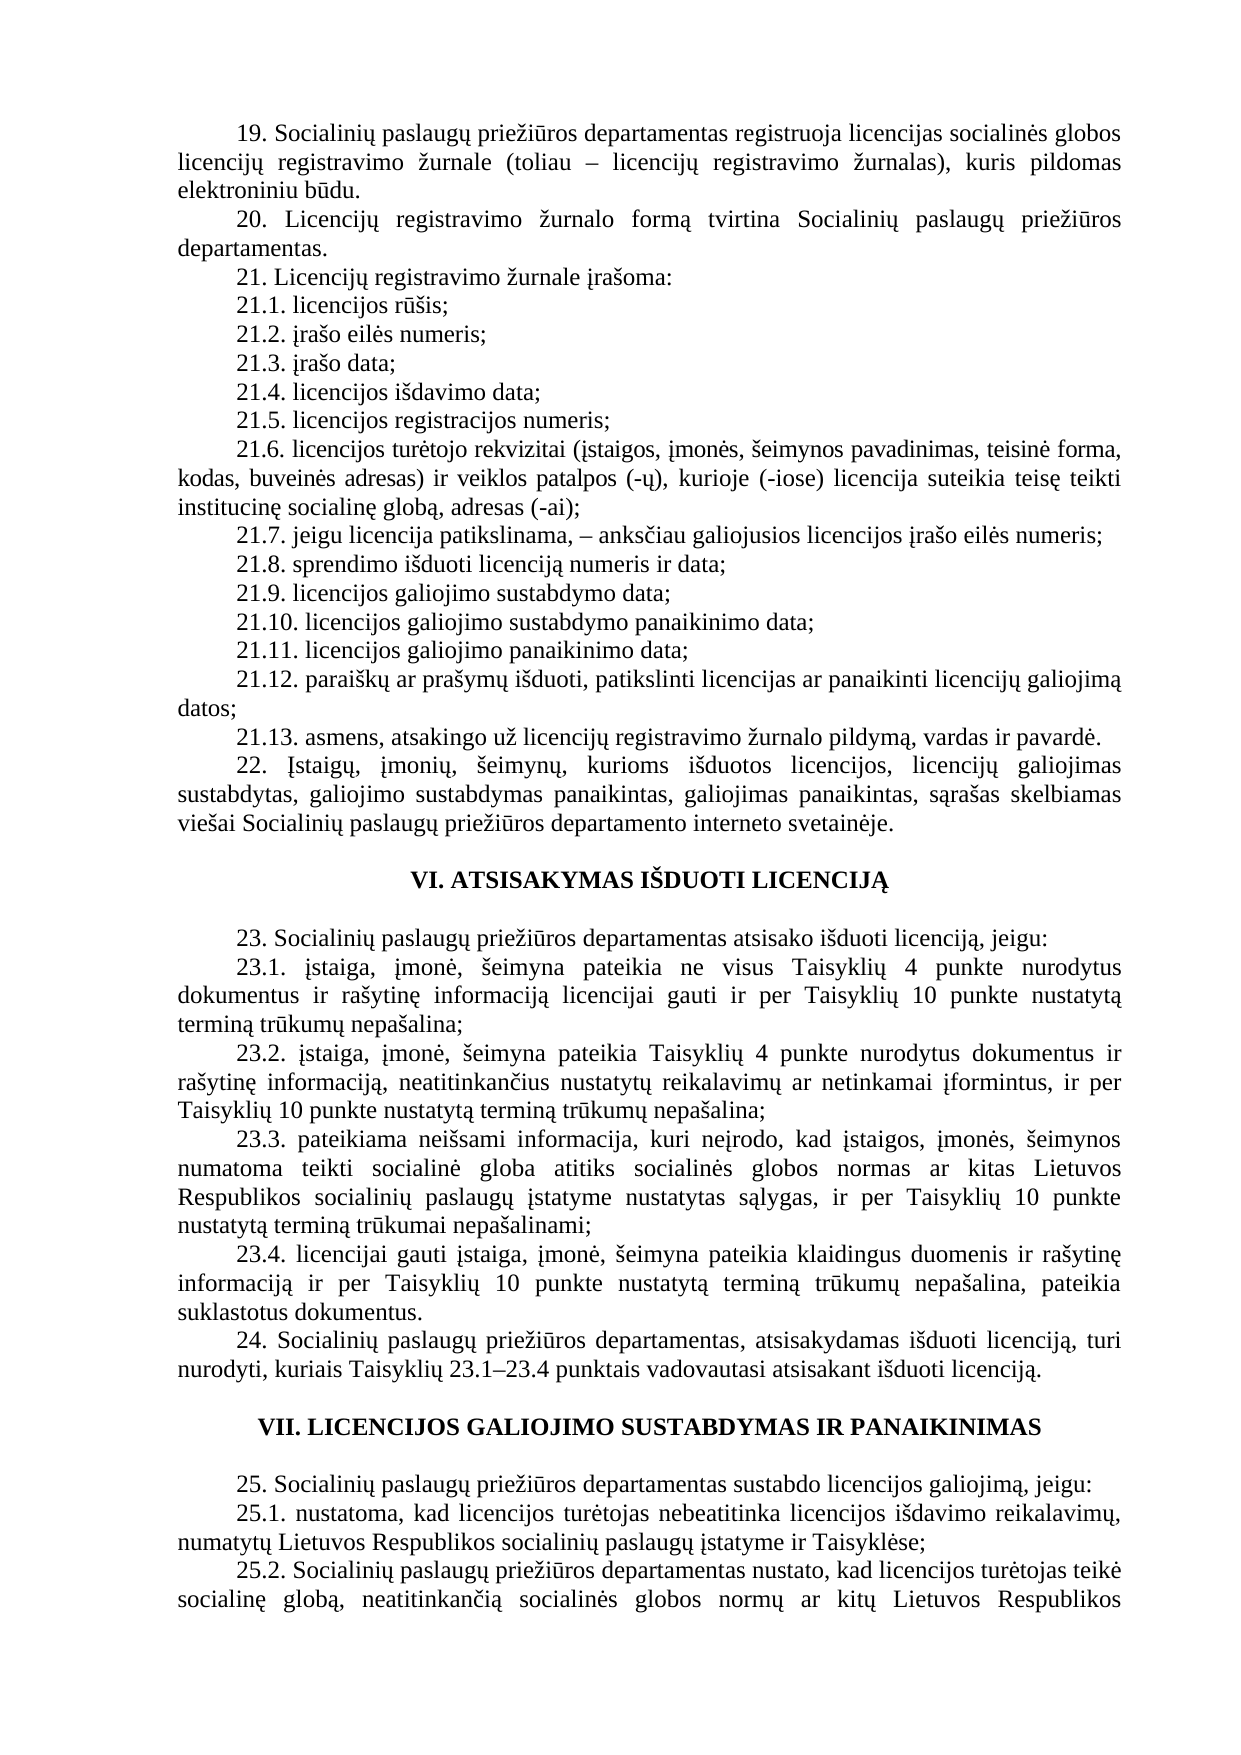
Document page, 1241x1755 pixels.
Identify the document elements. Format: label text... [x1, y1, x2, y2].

text 21.13. asmens, atsakingo už licencijų registravimo žurnalo pildymą, vardas ir pavardė. [177, 722, 1122, 751]
text 23.4. licencijai gauti įstaiga, įmonė, šeimyna pateikia klaidingus duomenis ir rašytinę informaciją ir per Taisyklių 10 punkte nustatytą terminą trūkumų nepašalina, pateikia suklastotus dokumentus. [177, 1239, 1122, 1326]
text 20. Licencijų registravimo žurnalo formą tvirtina Socialinių paslaugų priežiūros departamentas. [177, 204, 1122, 262]
text 25.2. Socialinių paslaugų priežiūros departamentas nustato, kad licencijos turėtojas teikė socialinę globą, neatitinkančią socialinės globos normų ar kitų Lietuvos Respublikos [177, 1556, 1122, 1613]
text 21.8. sprendimo išduoti licenciją numeris ir data; [177, 549, 1122, 578]
text 24. Socialinių paslaugų priežiūros departamentas, atsisakydamas išduoti licenciją, turi nurodyti, kuriais Taisyklių 23.1–23.4 punktais vadovautasi atsisakant išduoti licenciją. [177, 1326, 1122, 1383]
text 21.12. paraiškų ar prašymų išduoti, patikslinti licencijas ar panaikinti licencijų galiojimą datos; [177, 664, 1122, 722]
text 21.11. licencijos galiojimo panaikinimo data; [177, 636, 1122, 664]
text 23.1. įstaiga, įmonė, šeimyna pateikia ne visus Taisyklių 4 punkte nurodytus dokumentus ir rašytinę informaciją licencijai gauti ir per Taisyklių 10 punkte nustatytą terminą trūkumų nepašalina; [177, 952, 1122, 1038]
text 21. Licencijų registravimo žurnale įrašoma: [177, 262, 1122, 291]
text 25. Socialinių paslaugų priežiūros departamentas sustabdo licencijos galiojimą, jeigu: [177, 1469, 1122, 1498]
text 21.9. licencijos galiojimo sustabdymo data; [177, 578, 1122, 607]
text 21.7. jeigu licencija patikslinama, – anksčiau galiojusios licencijos įrašo eilės numeris; [177, 521, 1122, 549]
text 21.3. įrašo data; [177, 348, 1122, 377]
text 23.3. pateikiama neišsami informacija, kuri neįrodo, kad įstaigos, įmonės, šeimynos numatoma teikti socialinė globa atitiks socialinės globos normas ar kitas Lietuvos Respublikos socialinių paslaugų įstatyme nustatytas sąlygas, ir per Taisyklių 10 punkte nustatytą terminą trūkumai nepašalinami; [177, 1124, 1122, 1239]
text 21.10. licencijos galiojimo sustabdymo panaikinimo data; [177, 607, 1122, 636]
text 21.4. licencijos išdavimo data; [177, 377, 1122, 406]
text 21.6. licencijos turėtojo rekvizitai (įstaigos, įmonės, šeimynos pavadinimas, teisinė forma, kodas, buveinės adresas) ir veiklos patalpos (-ų), kurioje (-iose) licencija suteikia teisę teikti institucinę socialinę globą, adresas (-ai); [177, 434, 1122, 521]
text 23. Socialinių paslaugų priežiūros departamentas atsisako išduoti licenciją, jeigu: [177, 923, 1122, 952]
text VI. ATSISAKYMAS IŠDUOTI LICENCIJĄ [177, 866, 1122, 894]
text 23.2. įstaiga, įmonė, šeimyna pateikia Taisyklių 4 punkte nurodytus dokumentus ir rašytinę informaciją, neatitinkančius nustatytų reikalavimų ar netinkamai įformintus, ir per Taisyklių 10 punkte nustatytą terminą trūkumų nepašalina; [177, 1038, 1122, 1124]
text 22. Įstaigų, įmonių, šeimynų, kurioms išduotos licencijos, licencijų galiojimas sustabdytas, galiojimo sustabdymas panaikintas, galiojimas panaikintas, sąrašas skelbiamas viešai Socialinių paslaugų priežiūros departamento interneto svetainėje. [177, 751, 1122, 837]
text 21.5. licencijos registracijos numeris; [177, 406, 1122, 434]
text 21.2. įrašo eilės numeris; [177, 319, 1122, 348]
text 21.1. licencijos rūšis; [177, 291, 1122, 319]
text 19. Socialinių paslaugų priežiūros departamentas registruoja licencijas socialinės globos licencijų registravimo žurnale (toliau – licencijų registravimo žurnalas), kuris pildomas elektroniniu būdu. [177, 118, 1122, 204]
text VII. LICENCIJOS GALIOJIMO SUSTABDYMAS IR PANAIKINIMAS [177, 1412, 1122, 1441]
text 25.1. nustatoma, kad licencijos turėtojas nebeatitinka licencijos išdavimo reikalavimų, numatytų Lietuvos Respublikos socialinių paslaugų įstatyme ir Taisyklėse; [177, 1498, 1122, 1556]
